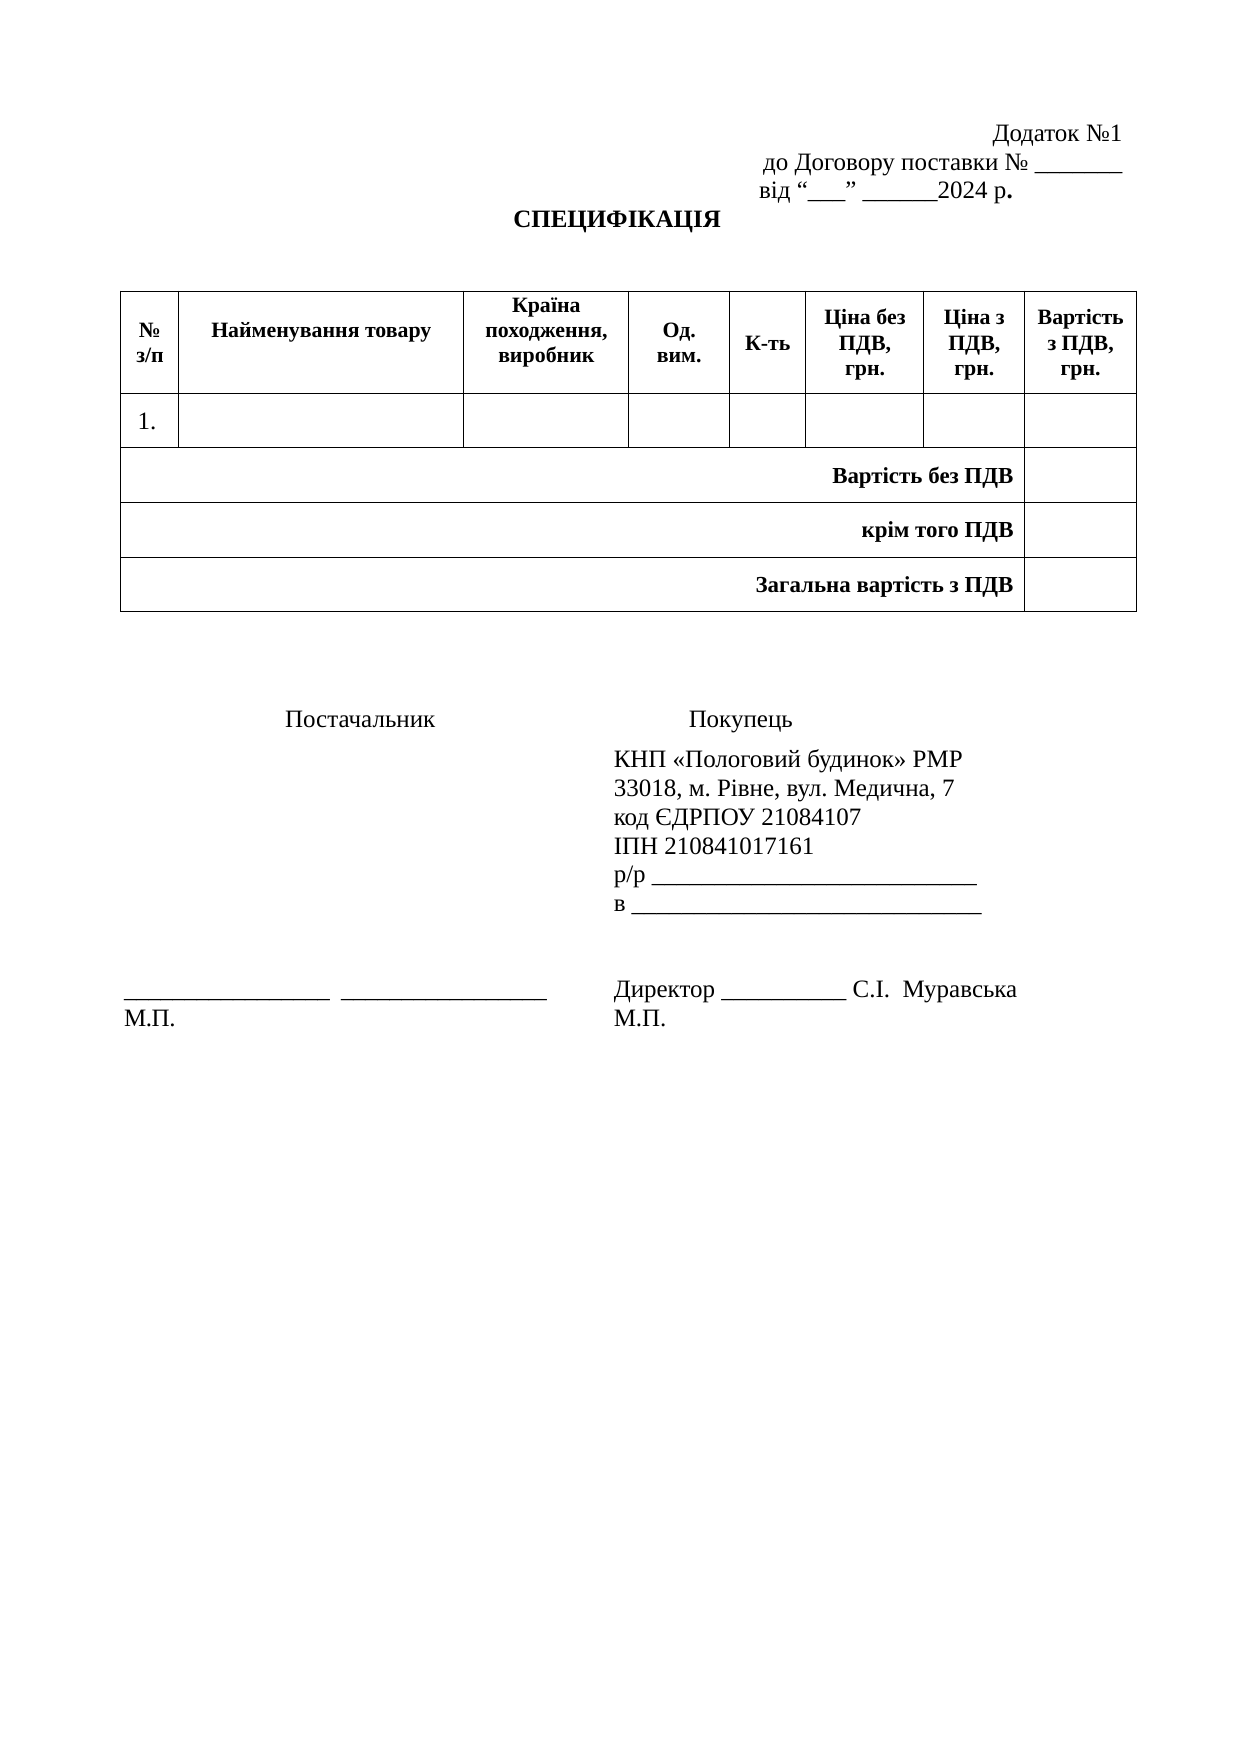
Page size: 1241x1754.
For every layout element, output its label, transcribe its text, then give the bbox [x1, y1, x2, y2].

table_cell [924, 394, 1024, 447]
table_cell Вартість без ПДВ [121, 448, 1024, 502]
table_header Од. вим. [629, 292, 729, 392]
table_cell 1. [121, 394, 178, 447]
table_cell _________________ _________________ М.П. [113, 739, 608, 1051]
table_header Постачальник [113, 699, 608, 739]
table_cell [464, 394, 628, 447]
text до Договору поставки № _______ [118, 147, 1122, 176]
table_cell [806, 394, 923, 447]
table_header № з/п [121, 292, 178, 392]
table_header Найменування товару [179, 292, 463, 392]
table_cell [1025, 503, 1136, 557]
text СПЕЦИФІКАЦІЯ [118, 204, 1122, 233]
text від “___” ______2024 р. [118, 176, 1122, 204]
table_cell КНП «Пологовий будинок» РМР 33018, м. Рівне, вул. Медична, 7 код ЄДРПОУ 21084107 ІПН 210841017161 р/р __________________________ в ____________________________ Директор __________ С.І. Муравська М.П. [608, 739, 1158, 1051]
table_header Покупець [608, 699, 1147, 739]
table_header Ціна без ПДВ, грн. [806, 292, 923, 392]
table_cell [730, 394, 805, 447]
table_cell [179, 394, 463, 447]
text Додаток №1 [118, 118, 1122, 147]
table_cell Загальна вартість з ПДВ [121, 558, 1024, 611]
table_cell крім того ПДВ [121, 503, 1024, 557]
table_cell [1025, 394, 1136, 447]
table_cell [629, 394, 729, 447]
table_header К-ть [730, 292, 805, 392]
table_header Ціна з ПДВ, грн. [924, 292, 1024, 392]
table_cell [1025, 558, 1136, 611]
table_header Країна походження, виробник [464, 292, 628, 392]
table_header Вартість з ПДВ, грн. [1025, 292, 1136, 392]
table_header [1147, 699, 1158, 739]
table_cell [1025, 448, 1136, 502]
